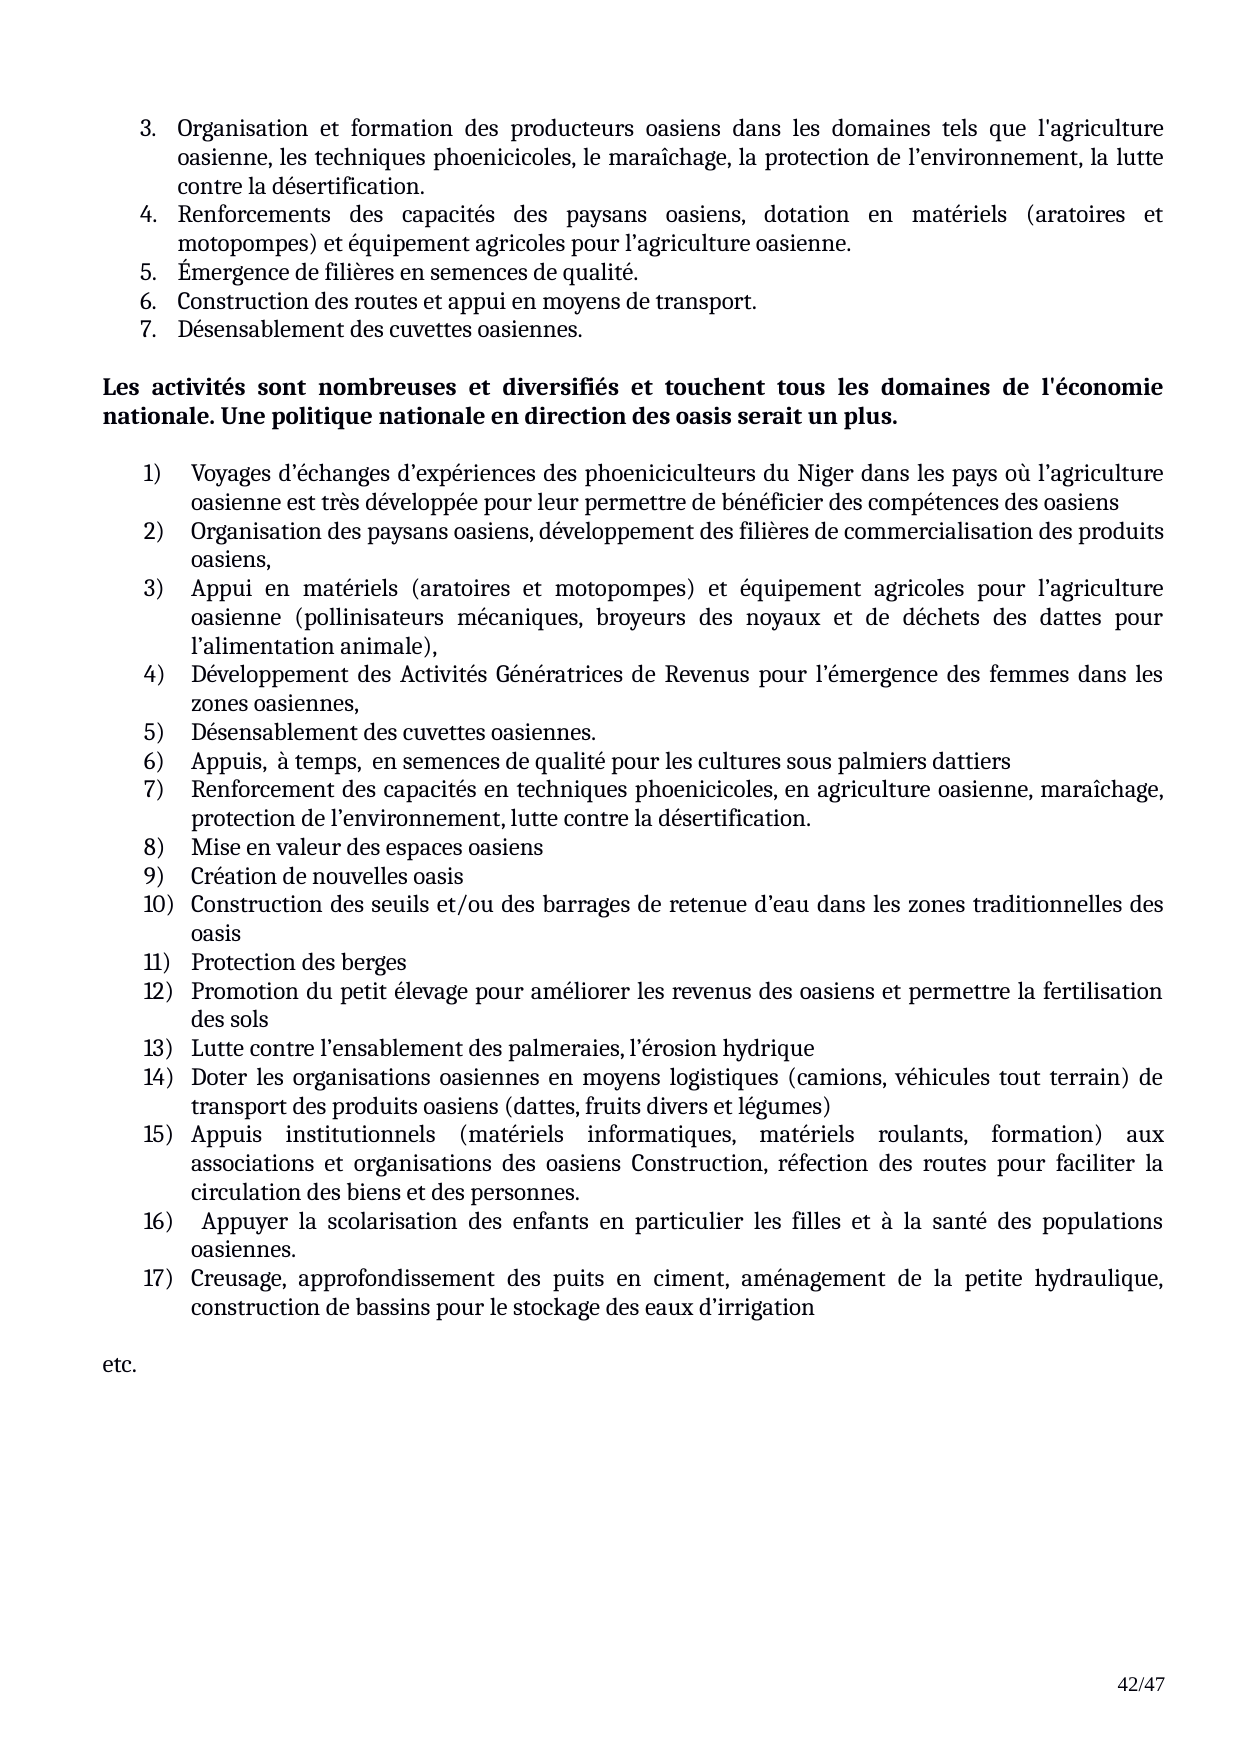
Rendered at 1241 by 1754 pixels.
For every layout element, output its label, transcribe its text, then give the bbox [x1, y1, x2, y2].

list Appuyer la scolarisation des enfants en particulier les filles et à la santé des populations oasiennes. [143, 1207, 1165, 1264]
list Développement des Activités Génératrices de Revenus pour l’émergence des femmes dans les zones oasiennes, [143, 660, 1165, 718]
list Les activités sont nombreuses et diversifiés et touchent tous les domaines de l'économie nationale. Une politique nationale en direction des oasis serait un plus. [102, 373, 1165, 430]
list Appuis institutionnels (matériels informatiques, matériels roulants, formation) aux associations et organisations des oasiens Construction, réfection des routes pour faciliter la circulation des biens et des personnes. [143, 1120, 1165, 1207]
list Appui en matériels (aratoires et motopompes) et équipement agricoles pour l’agriculture oasienne (pollinisateurs mécaniques, broyeurs des noyaux et de déchets des dattes pour l’alimentation animale), [143, 574, 1165, 660]
list Désensablement des cuvettes oasiennes. [143, 718, 1165, 747]
text etc. [102, 1350, 1165, 1379]
list Mise en valeur des espaces oasiens [143, 833, 1165, 862]
list Protection des berges [143, 948, 1165, 977]
list Construction des routes et appui en moyens de transport. [140, 287, 1165, 315]
list Construction des seuils et/ou des barrages de retenue d’eau dans les zones traditionnelles des oasis [143, 890, 1165, 948]
list Creusage, approfondissement des puits en ciment, aménagement de la petite hydraulique, construction de bassins pour le stockage des eaux d’irrigation [143, 1264, 1165, 1322]
list Renforcements des capacités des paysans oasiens, dotation en matériels (aratoires et motopompes) et équipement agricoles pour l’agriculture oasienne. [140, 200, 1165, 258]
list Désensablement des cuvettes oasiennes. [140, 315, 1165, 344]
list Émergence de filières en semences de qualité. [140, 258, 1165, 287]
list Voyages d’échanges d’expériences des phoeniciculteurs du Niger dans les pays où l’agriculture oasienne est très développée pour leur permettre de bénéficier des compétences des oasiens [143, 459, 1165, 517]
list Doter les organisations oasiennes en moyens logistiques (camions, véhicules tout terrain) de transport des produits oasiens (dattes, fruits divers et légumes) [143, 1063, 1165, 1120]
list Appuis, à temps, en semences de qualité pour les cultures sous palmiers dattiers [143, 747, 1165, 775]
list Organisation des paysans oasiens, développement des filières de commercialisation des produits oasiens, [143, 517, 1165, 574]
list Organisation et formation des producteurs oasiens dans les domaines tels que l'agriculture oasienne, les techniques phoenicicoles, le maraîchage, la protection de l’environnement, la lutte contre la désertification. [140, 114, 1165, 200]
list Renforcement des capacités en techniques phoenicicoles, en agriculture oasienne, maraîchage, protection de l’environnement, lutte contre la désertification. [143, 775, 1165, 833]
list Création de nouvelles oasis [143, 862, 1165, 890]
list Promotion du petit élevage pour améliorer les revenus des oasiens et permettre la fertilisation des sols [143, 977, 1165, 1034]
list Lutte contre l’ensablement des palmeraies, l’érosion hydrique [143, 1034, 1165, 1063]
